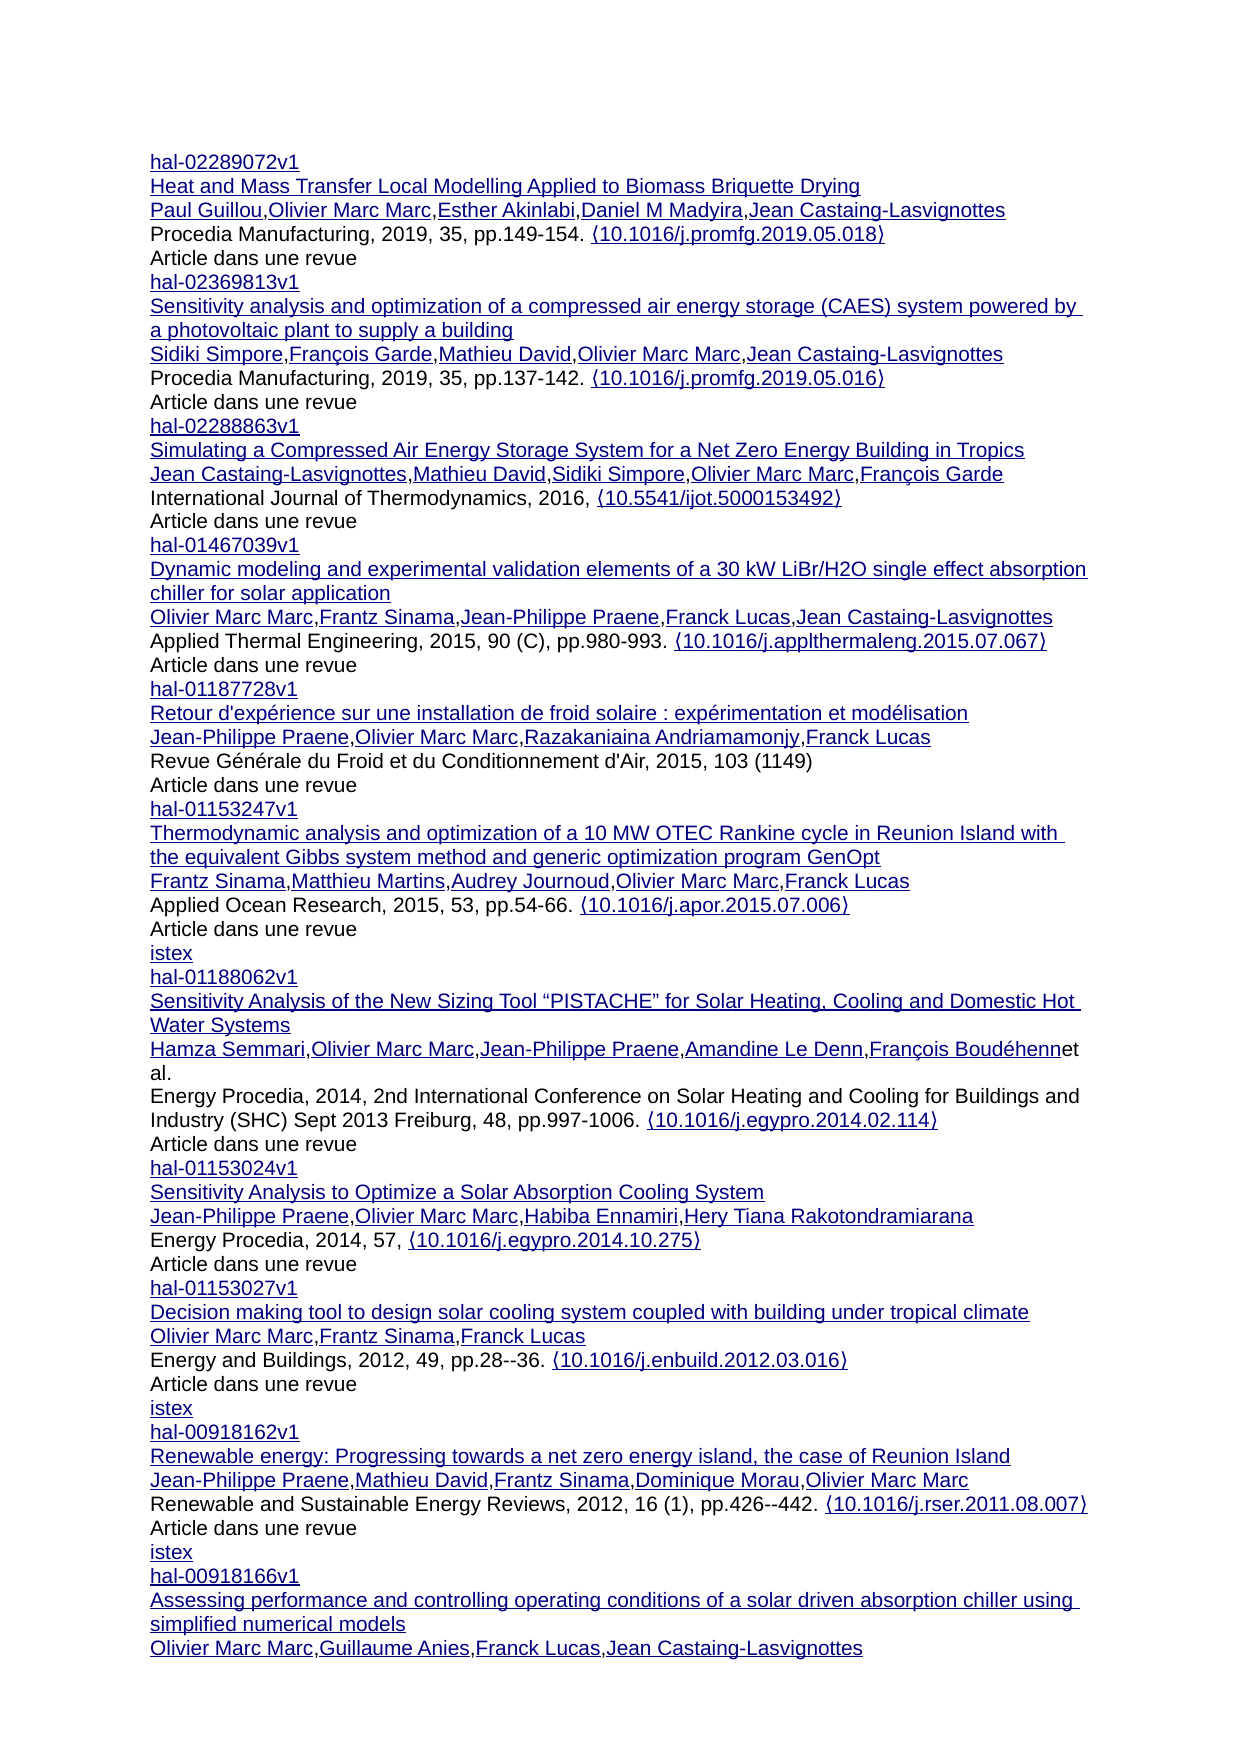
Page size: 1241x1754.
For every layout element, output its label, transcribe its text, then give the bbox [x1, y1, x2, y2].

table_cell Simulating a Compressed Air Energy Storage System for a Net Zero Energy Building in Tropics Jean Castaing-Lasvignottes,Mathieu David,Sidiki Simpore,Olivier Marc Marc,François Garde International Journal of Thermodynamics, 2016, ⟨10.5541/ijot.5000153492⟩ Article dans une revue hal-01467039v1 [150, 438, 1090, 557]
table_cell Thermodynamic analysis and optimization of a 10 MW OTEC Rankine cycle in Reunion Island with the equivalent Gibbs system method and generic optimization program GenOpt Frantz Sinama,Matthieu Martins,Audrey Journoud,Olivier Marc Marc,Franck Lucas Applied Ocean Research, 2015, 53, pp.54-66. ⟨10.1016/j.apor.2015.07.006⟩ Article dans une revue istex hal-01188062v1 [150, 821, 1090, 988]
table_cell Heat and Mass Transfer Local Modelling Applied to Biomass Briquette Drying Paul Guillou,Olivier Marc Marc,Esther Akinlabi,Daniel M Madyira,Jean Castaing-Lasvignottes Procedia Manufacturing, 2019, 35, pp.149-154. ⟨10.1016/j.promfg.2019.05.018⟩ Article dans une revue hal-02369813v1 [150, 174, 1090, 294]
table_cell Sensitivity analysis and optimization of a compressed air energy storage (CAES) system powered by a photovoltaic plant to supply a building Sidiki Simpore,François Garde,Mathieu David,Olivier Marc Marc,Jean Castaing-Lasvignottes Procedia Manufacturing, 2019, 35, pp.137-142. ⟨10.1016/j.promfg.2019.05.016⟩ Article dans une revue hal-02288863v1 [150, 294, 1090, 437]
table_cell Sensitivity Analysis to Optimize a Solar Absorption Cooling System Jean-Philippe Praene,Olivier Marc Marc,Habiba Ennamiri,Hery Tiana Rakotondramiarana Energy Procedia, 2014, 57, ⟨10.1016/j.egypro.2014.10.275⟩ Article dans une revue hal-01153027v1 [150, 1180, 1090, 1300]
table_cell Assessing performance and controlling operating conditions of a solar driven absorption chiller using simplified numerical models Olivier Marc Marc,Guillaume Anies,Franck Lucas,Jean Castaing-Lasvignottes [150, 1588, 1090, 1659]
table_cell Retour d'expérience sur une installation de froid solaire : expérimentation et modélisation Jean-Philippe Praene,Olivier Marc Marc,Razakaniaina Andriamamonjy,Franck Lucas Revue Générale du Froid et du Conditionnement d'Air, 2015, 103 (1149) Article dans une revue hal-01153247v1 [150, 701, 1090, 821]
table_cell Sensitivity Analysis of the New Sizing Tool “PISTACHE” for Solar Heating, Cooling and Domestic Hot Water Systems Hamza Semmari,Olivier Marc Marc,Jean-Philippe Praene,Amandine Le Denn,François Boudéhennet al. Energy Procedia, 2014, 2nd International Conference on Solar Heating and Cooling for Buildings and Industry (SHC) Sept 2013 Freiburg, 48, pp.997-1006. ⟨10.1016/j.egypro.2014.02.114⟩ Article dans une revue hal-01153024v1 [150, 989, 1090, 1180]
table_cell hal-02289072v1 [150, 150, 1090, 174]
table_cell Renewable energy: Progressing towards a net zero energy island, the case of Reunion Island Jean-Philippe Praene,Mathieu David,Frantz Sinama,Dominique Morau,Olivier Marc Marc Renewable and Sustainable Energy Reviews, 2012, 16 (1), pp.426--442. ⟨10.1016/j.rser.2011.08.007⟩ Article dans une revue istex hal-00918166v1 [150, 1444, 1090, 1587]
table_cell Decision making tool to design solar cooling system coupled with building under tropical climate Olivier Marc Marc,Frantz Sinama,Franck Lucas Energy and Buildings, 2012, 49, pp.28--36. ⟨10.1016/j.enbuild.2012.03.016⟩ Article dans une revue istex hal-00918162v1 [150, 1300, 1090, 1444]
table_cell Dynamic modeling and experimental validation elements of a 30 kW LiBr/H2O single effect absorption chiller for solar application Olivier Marc Marc,Frantz Sinama,Jean-Philippe Praene,Franck Lucas,Jean Castaing-Lasvignottes Applied Thermal Engineering, 2015, 90 (C), pp.980-993. ⟨10.1016/j.applthermaleng.2015.07.067⟩ Article dans une revue hal-01187728v1 [150, 557, 1090, 701]
